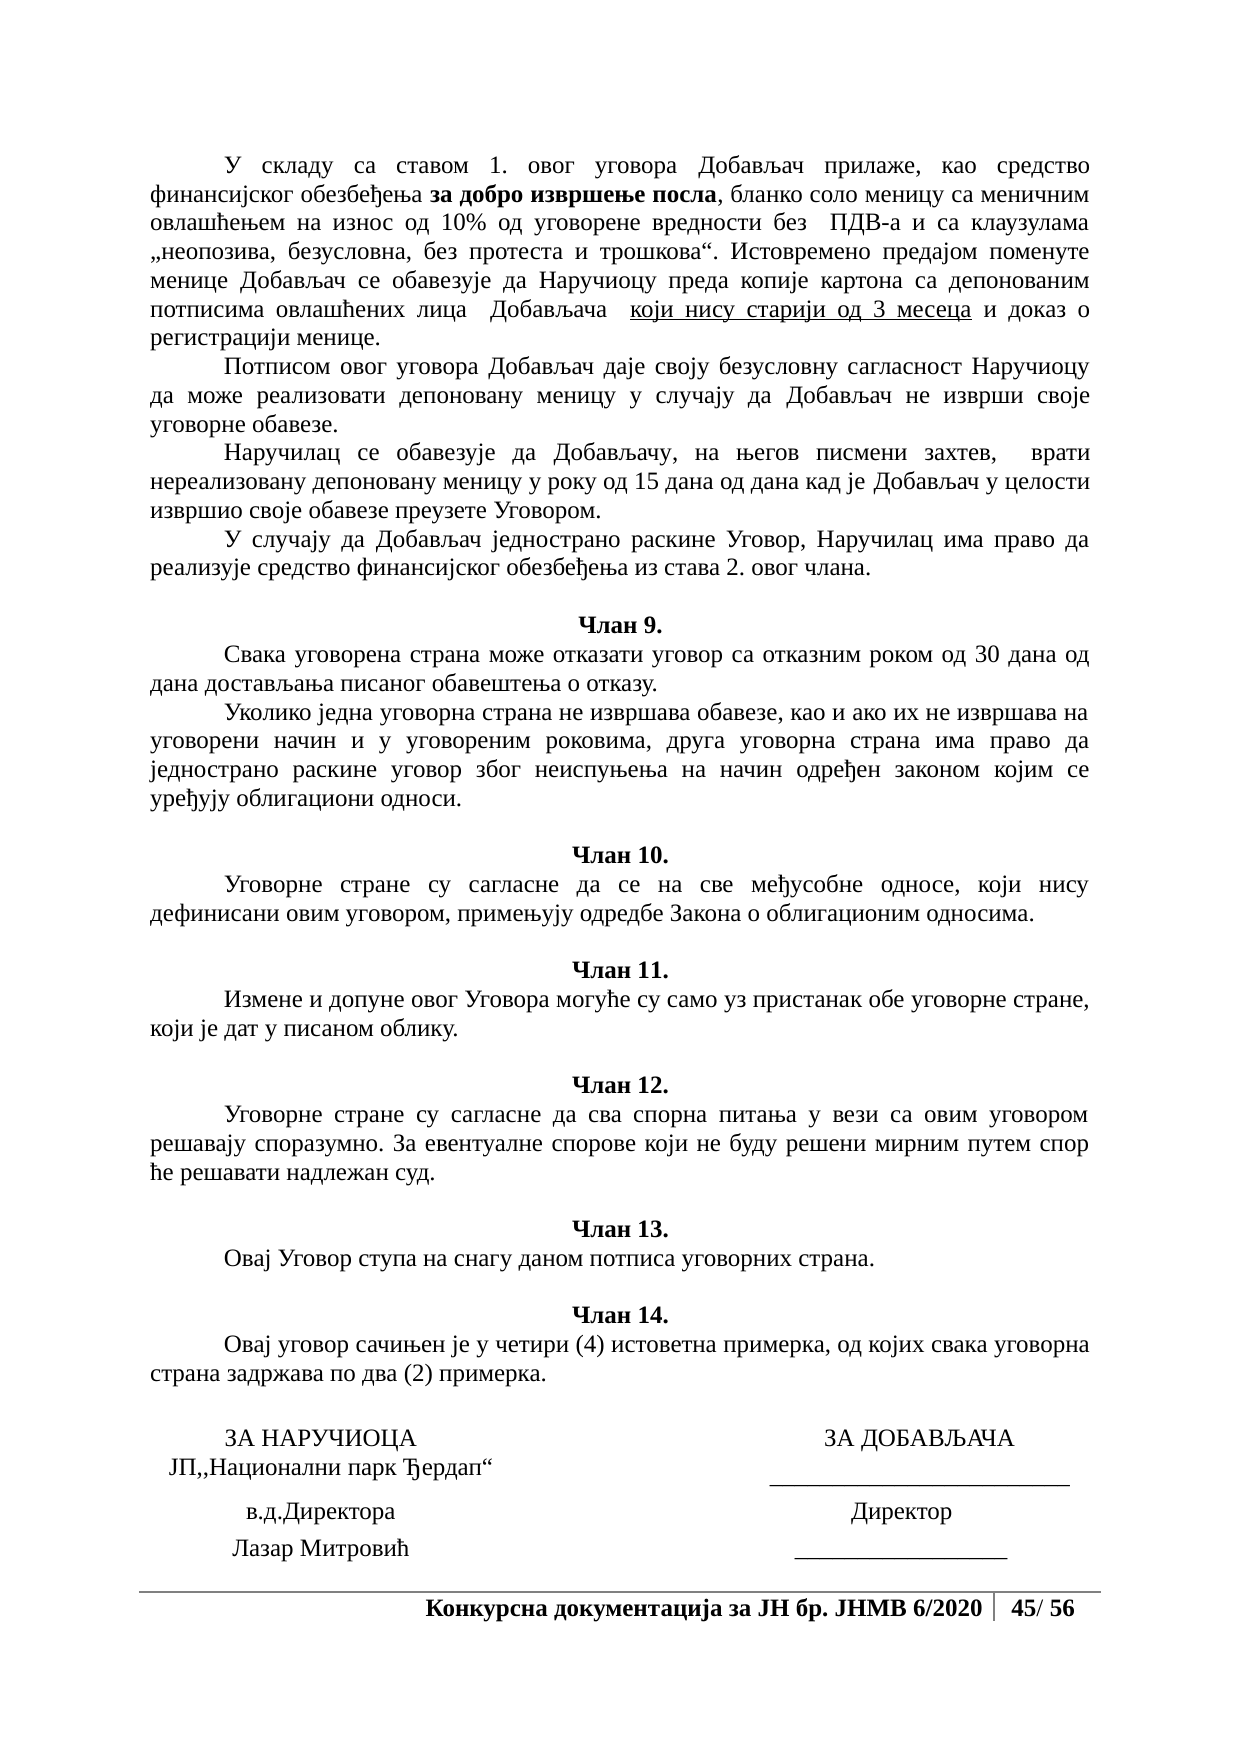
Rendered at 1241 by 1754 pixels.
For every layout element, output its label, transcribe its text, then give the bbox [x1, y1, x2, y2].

text Наручилац се обавезује да Добављачу, на његов писмени захтев, врати нереализовану депоновану меницу у року од 15 дана од дана кад је Добављач у целости извршио своје обавезе преузете Уговором. [150, 437, 1090, 524]
table_cell _________________ [758, 1525, 1101, 1561]
table_cell [523, 1525, 758, 1561]
table_cell [523, 1452, 758, 1488]
text Члан 10. [150, 841, 1090, 869]
table_cell Лазар Митровић [139, 1525, 523, 1561]
text Потписом овог уговора Добављач даје своју безусловну сагласност Наручиоцу да може реализовати депоновану меницу у случају да Добављач не изврши своје уговорне обавезе. [150, 351, 1090, 437]
text У складу са ставом 1. овог уговора Добављач прилаже, као средство финансијског обезбеђења за добро извршење посла, бланко соло меницу са меничним овлашћењем на износ од 10% од уговорене вредности без ПДВ-а и са клаузулама „неопозива, безусловна, без протеста и трошкова“. Истовремено предајом поменуте менице Добављач се обавезује да Наручиоцу преда копије картона са депонованим потписима овлашћених лица Добављача који нису старији од 3 месеца и доказ о регистрацији менице. [150, 150, 1090, 351]
text Свака уговорена страна може отказати уговор са отказним роком од 30 дана од дана достављања писаног обавештења о отказу. [150, 639, 1090, 697]
text Уговорне стране су сагласне да сва спорна питања у вези са овим уговором решавају споразумно. За евентуалне спорове који не буду решени мирним путем спор ће решавати надлежан суд. [150, 1099, 1090, 1186]
text Уговорне стране су сагласне да се на све међусобне односе, који нису дефинисани овим уговором, примењују одредбе Закона о облигационим односима. [150, 869, 1090, 927]
text Овај Уговор ступа на снагу даном потписа уговорних страна. [150, 1243, 1090, 1272]
text У случају да Добављач једнострано раскине Уговор, Наручилац има право да реализује средство финансијског обезбеђења из става 2. овог члана. [150, 524, 1090, 581]
text Члан 9. [150, 611, 1090, 639]
table_header [523, 1416, 758, 1452]
text Члан 14. [150, 1301, 1090, 1329]
table_cell ________________________ [758, 1452, 1101, 1488]
table_header ЗА НАРУЧИОЦА [139, 1416, 523, 1452]
table_header ЗА ДОБАВЉАЧА [758, 1416, 1101, 1452]
table_cell Директор [758, 1489, 1101, 1525]
text Овај уговор сачињен је у четири (4) истоветна примерка, од којих свака уговорна страна задржава по два (2) примерка. [150, 1329, 1090, 1387]
table_cell ЈП,,Национални парк Ђердап“ [139, 1452, 523, 1488]
text Уколико једна уговорна страна не извршава обавезе, као и ако их не извршава на уговорени начин и у уговореним роковима, друга уговорна страна има право да једнострано раскине уговор због неиспуњења на начин одређен законом којим се уређују облигациони односи. [150, 697, 1090, 812]
text Члан 11. [150, 956, 1090, 984]
text Измене и допуне овог Уговора могуће су само уз пристанак обе уговорне стране, који је дат у писаном облику. [150, 984, 1090, 1042]
table_cell в.д.Директорa [139, 1489, 523, 1525]
text Члан 13. [150, 1214, 1090, 1243]
text Члан 12. [150, 1071, 1090, 1099]
table_cell [523, 1489, 758, 1525]
